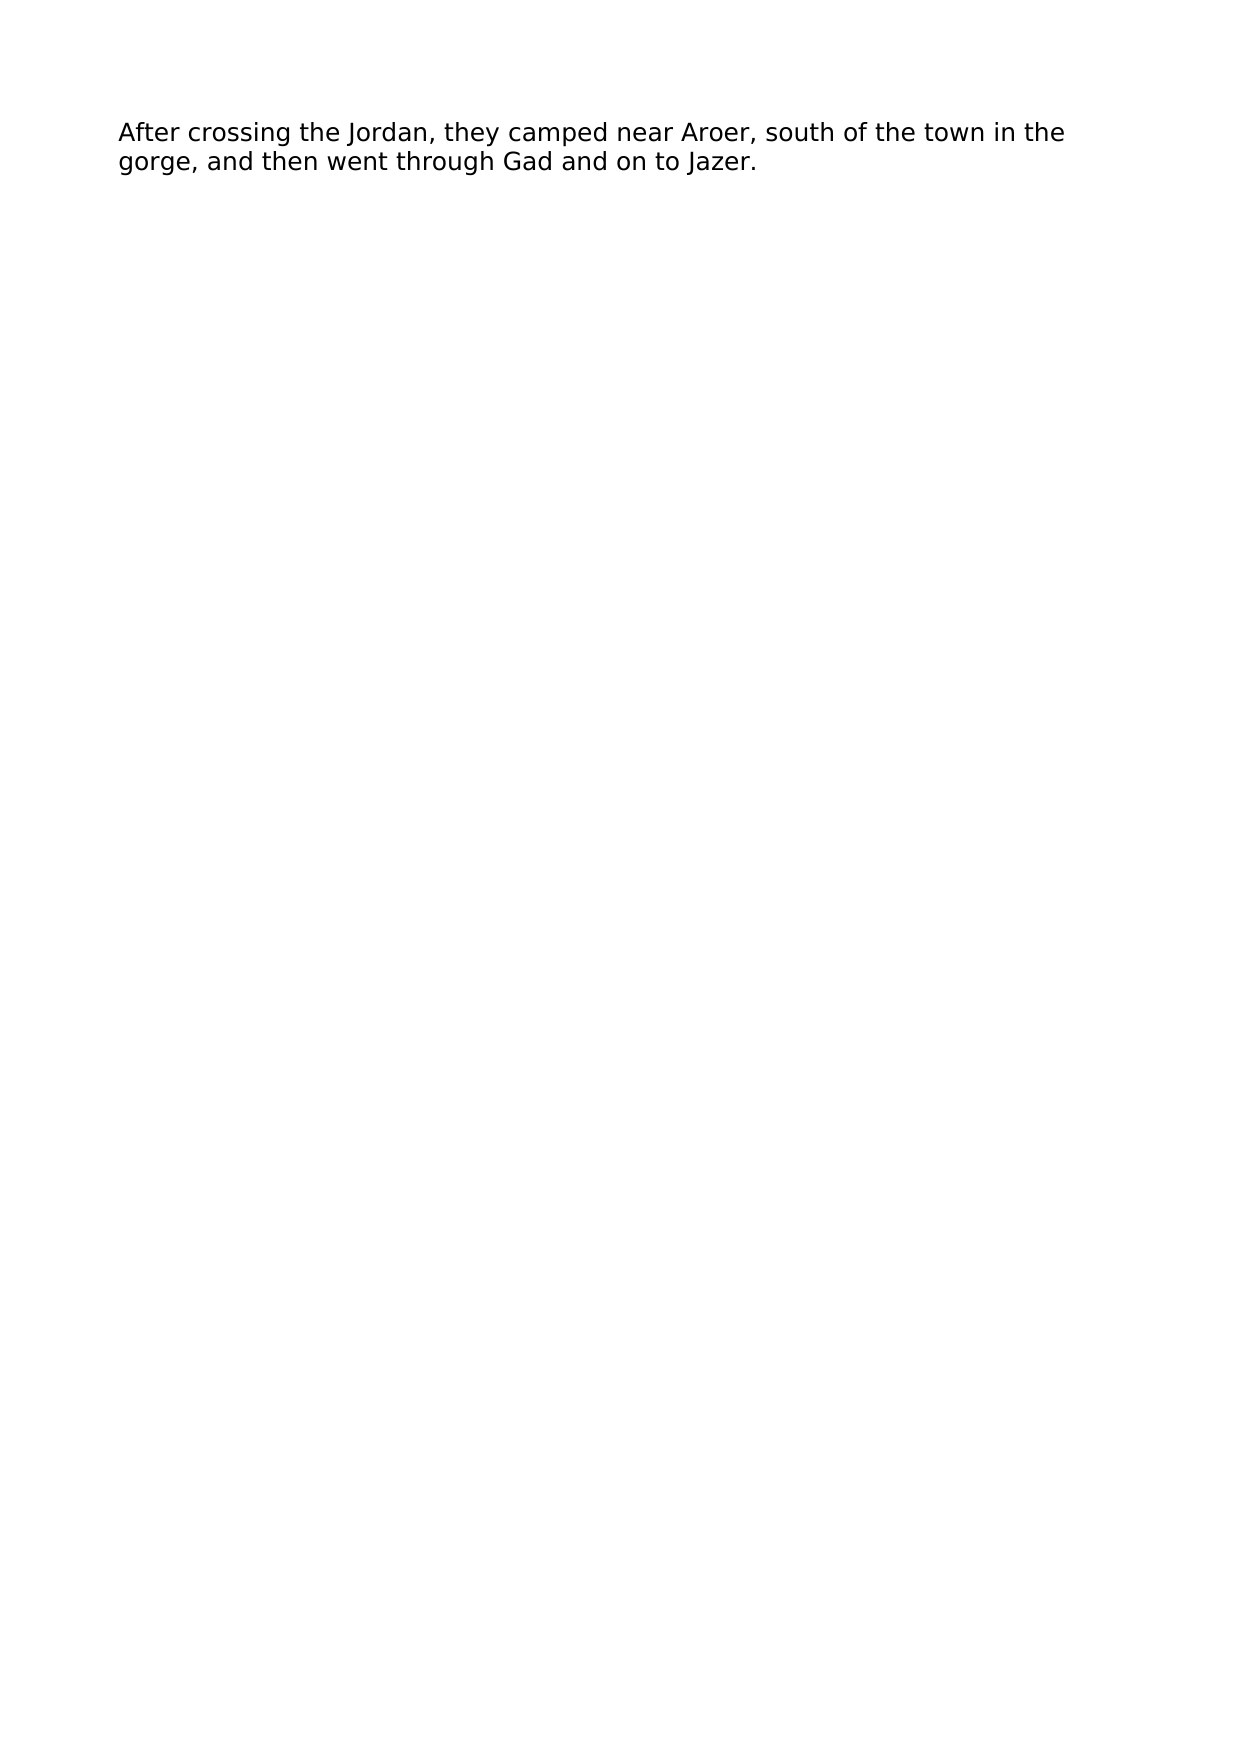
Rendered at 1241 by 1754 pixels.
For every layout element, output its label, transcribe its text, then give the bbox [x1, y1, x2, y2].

text After crossing the Jordan, they camped near Aroer, south of the town in the gorge, and then went through Gad and on to Jazer. [118, 118, 1122, 176]
